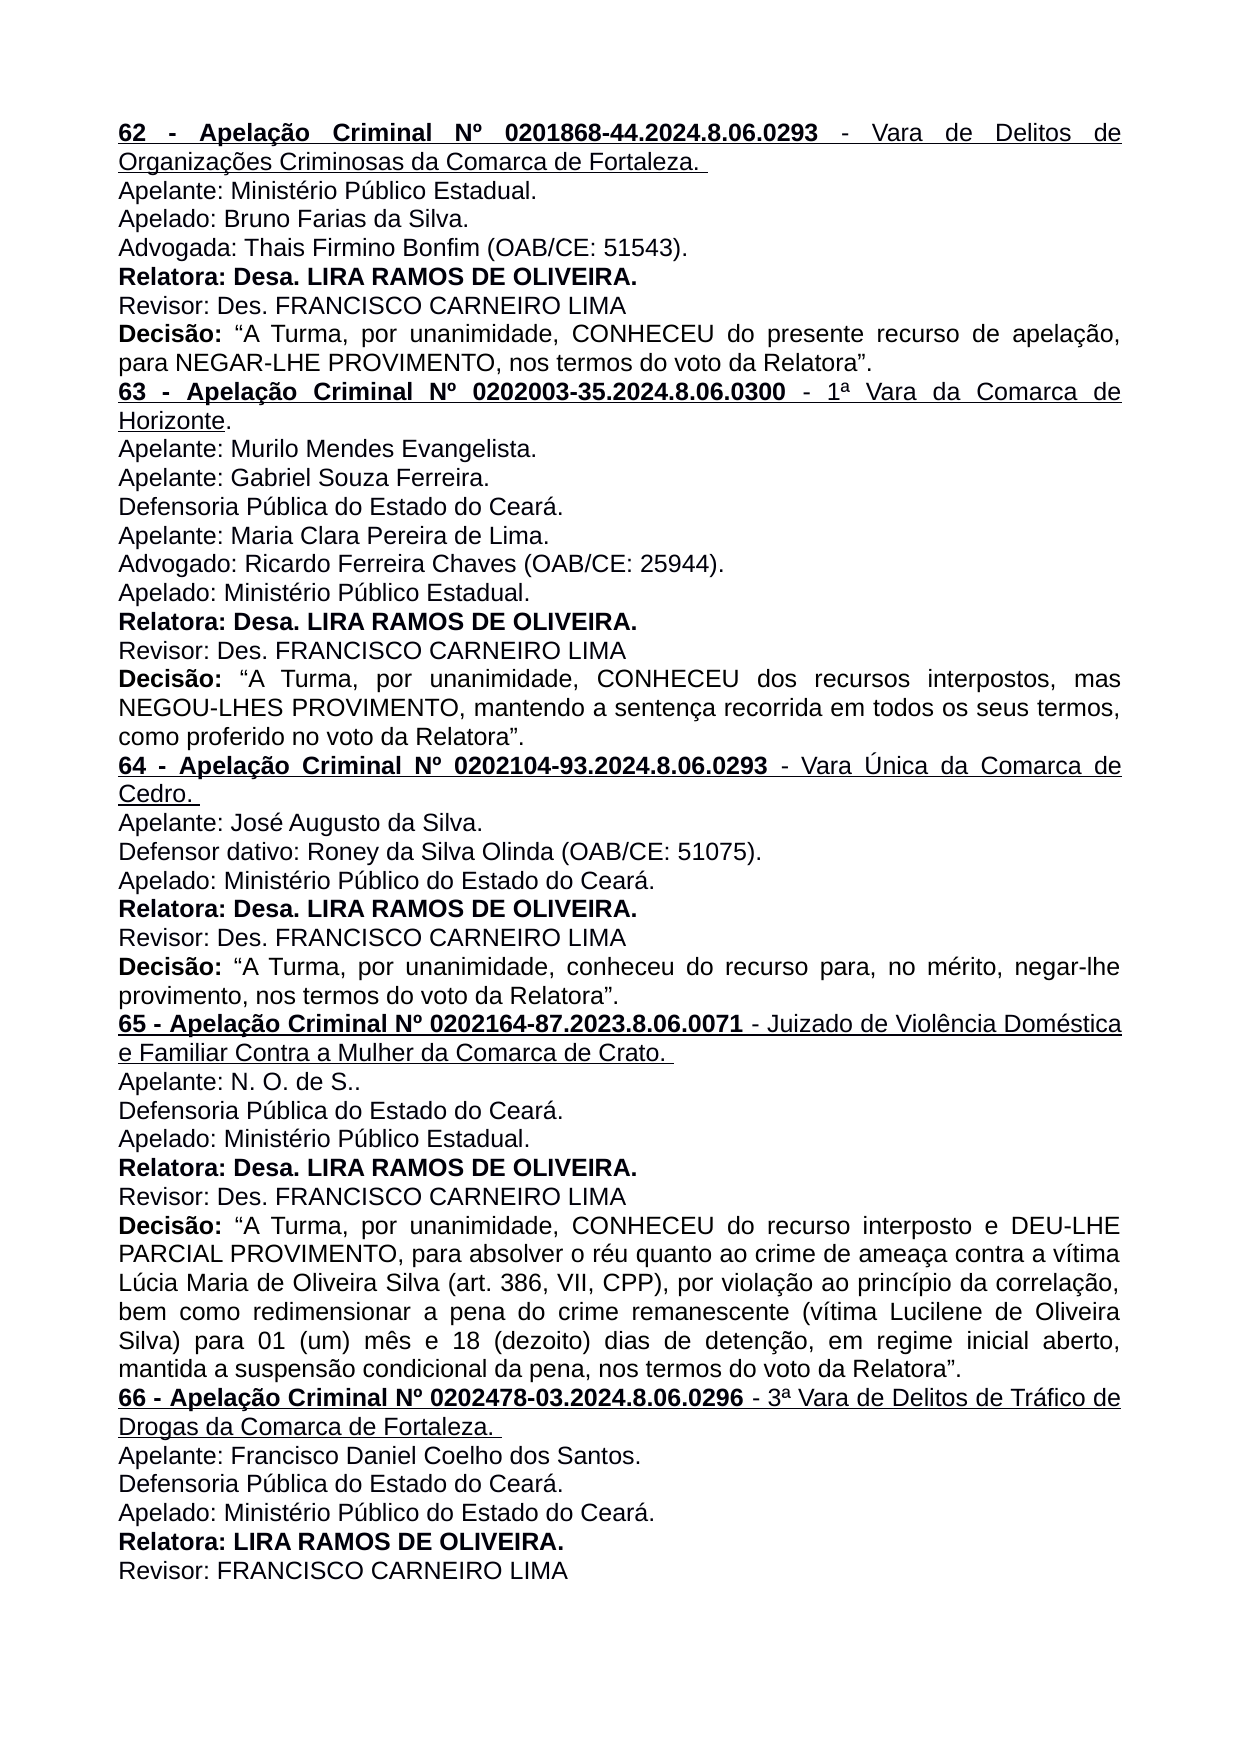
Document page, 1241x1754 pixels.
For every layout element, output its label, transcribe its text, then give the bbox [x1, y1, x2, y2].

text Relatora: LIRA RAMOS DE OLIVEIRA. [118, 1527, 1122, 1556]
text Organizações Criminosas da Comarca de Fortaleza. [118, 144, 1122, 176]
text Apelado: Ministério Público do Estado do Ceará. [118, 866, 1122, 894]
text Apelante: Gabriel Souza Ferreira. [118, 463, 1122, 492]
text Revisor: Des. FRANCISCO CARNEIRO LIMA [118, 1182, 1122, 1211]
text Revisor: Des. FRANCISCO CARNEIRO LIMA [118, 636, 1122, 664]
text Apelante: Maria Clara Pereira de Lima. [118, 521, 1122, 549]
text Apelado: Ministério Público Estadual. [118, 1124, 1122, 1153]
text Revisor: FRANCISCO CARNEIRO LIMA [118, 1556, 1122, 1584]
text Horizonte. [118, 403, 1122, 434]
text Apelado: Bruno Farias da Silva. [118, 204, 1122, 233]
text Apelante: José Augusto da Silva. [118, 808, 1122, 837]
text Decisão: “A Turma, por unanimidade, CONHECEU do recurso interposto e DEU-LHE PARCIAL PROVIMENTO, para absolver o réu quanto ao crime de ameaça contra a vítima Lúcia Maria de Oliveira Silva (art. 386, VII, CPP), por violação ao princípio da correlação, bem como redimensionar a pena do crime remanescente (vítima Lucilene de Oliveira Silva) para 01 (um) mês e 18 (dezoito) dias de detenção, em regime inicial aberto, mantida a suspensão condicional da pena, nos termos do voto da Relatora”. [118, 1211, 1122, 1383]
text 64 - Apelação Criminal Nº 0202104-93.2024.8.06.0293 - Vara Única da Comarca de [118, 751, 1122, 776]
text 62 - Apelação Criminal Nº 0201868-44.2024.8.06.0293 - Vara de Delitos de [118, 118, 1122, 143]
text Apelado: Ministério Público Estadual. [118, 578, 1122, 607]
text Apelante: Murilo Mendes Evangelista. [118, 434, 1122, 463]
text Apelante: Francisco Daniel Coelho dos Santos. [118, 1441, 1122, 1469]
text Advogada: Thais Firmino Bonfim (OAB/CE: 51543). [118, 233, 1122, 262]
text Decisão: “A Turma, por unanimidade, CONHECEU do presente recurso de apelação, para NEGAR-LHE PROVIMENTO, nos termos do voto da Relatora”. [118, 319, 1122, 377]
text Relatora: Desa. LIRA RAMOS DE OLIVEIRA. [118, 894, 1122, 923]
text 65 - Apelação Criminal Nº 0202164-87.2023.8.06.0071 - Juizado de Violência Doméstica [118, 1009, 1122, 1034]
text Defensor dativo: Roney da Silva Olinda (OAB/CE: 51075). [118, 837, 1122, 866]
text e Familiar Contra a Mulher da Comarca de Crato. [118, 1036, 1122, 1067]
text Apelante: Ministério Público Estadual. [118, 176, 1122, 204]
text Defensoria Pública do Estado do Ceará. [118, 492, 1122, 521]
text Defensoria Pública do Estado do Ceará. [118, 1096, 1122, 1124]
text Defensoria Pública do Estado do Ceará. [118, 1469, 1122, 1498]
text Relatora: Desa. LIRA RAMOS DE OLIVEIRA. [118, 1153, 1122, 1182]
text 63 - Apelação Criminal Nº 0202003-35.2024.8.06.0300 - 1ª Vara da Comarca de [118, 377, 1122, 402]
text Advogado: Ricardo Ferreira Chaves (OAB/CE: 25944). [118, 549, 1122, 578]
text 66 - Apelação Criminal Nº 0202478-03.2024.8.06.0296 - 3ª Vara de Delitos de Tráfico de Drogas da Comarca de Fortaleza. [118, 1383, 1122, 1441]
text Apelado: Ministério Público do Estado do Ceará. [118, 1498, 1122, 1527]
text Relatora: Desa. LIRA RAMOS DE OLIVEIRA. [118, 262, 1122, 291]
text Revisor: Des. FRANCISCO CARNEIRO LIMA [118, 923, 1122, 952]
text Decisão: “A Turma, por unanimidade, conheceu do recurso para, no mérito, negar-lhe provimento, nos termos do voto da Relatora”. [118, 952, 1122, 1009]
text Relatora: Desa. LIRA RAMOS DE OLIVEIRA. [118, 607, 1122, 636]
text Decisão: “A Turma, por unanimidade, CONHECEU dos recursos interpostos, mas NEGOU-LHES PROVIMENTO, mantendo a sentença recorrida em todos os seus termos, como proferido no voto da Relatora”. [118, 664, 1122, 751]
text Apelante: N. O. de S.. [118, 1067, 1122, 1096]
text Revisor: Des. FRANCISCO CARNEIRO LIMA [118, 291, 1122, 319]
text Cedro. [118, 777, 1122, 808]
